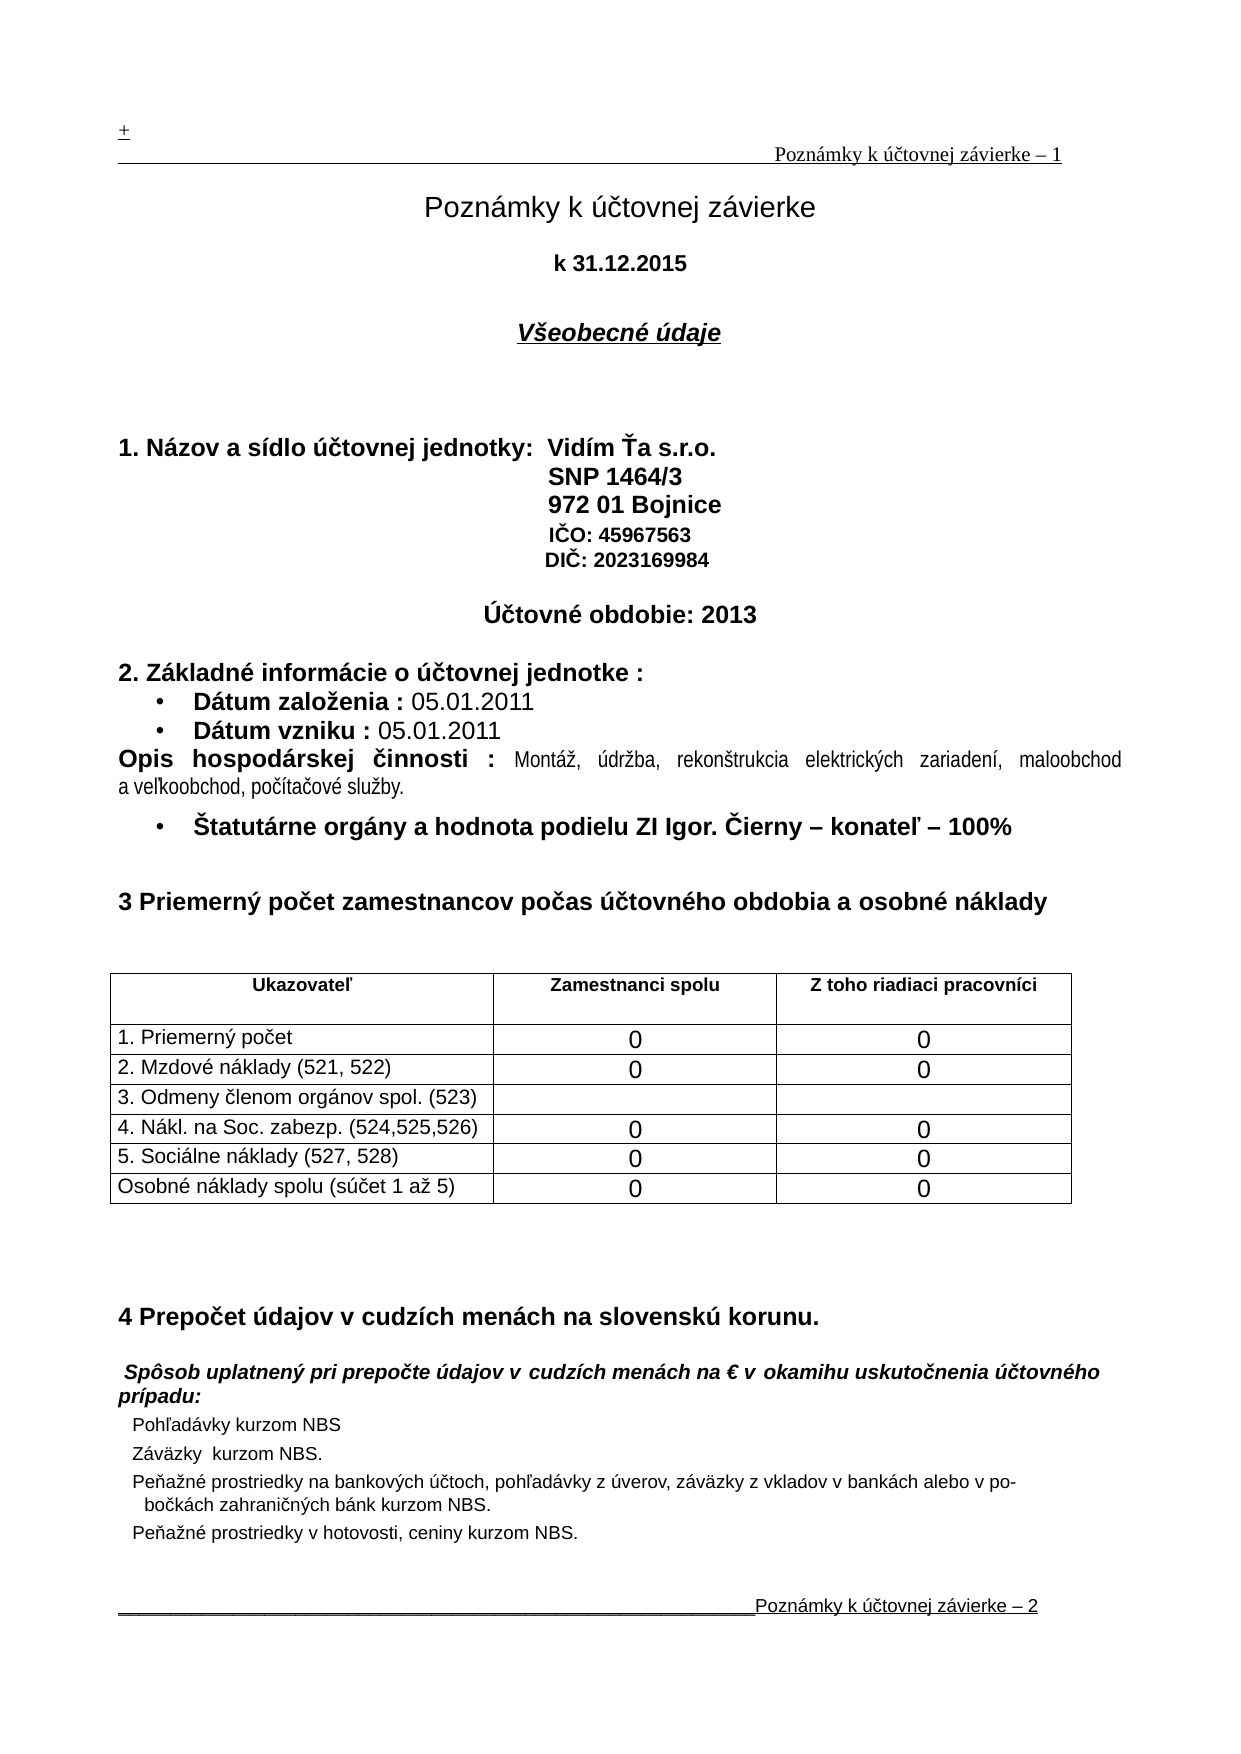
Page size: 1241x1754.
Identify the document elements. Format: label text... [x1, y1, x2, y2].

text 1. Názov a sídlo účtovnej jednotky: Vidím Ťa s.r.o. [118, 433, 1122, 462]
text 4 Prepočet údajov v cudzích menách na slovenskú korunu. [118, 1302, 1122, 1331]
table_cell 0 [494, 1025, 776, 1054]
text k 31.12.2015 [118, 250, 1122, 277]
table_cell 0 [494, 1055, 776, 1084]
table_cell 3. Odmeny členom orgánov spol. (523) [111, 1085, 493, 1113]
text Peňažné prostriedky na bankových účtoch, pohľadávky z úverov, záväzky z vkladov v bankách alebo v po- [118, 1465, 1122, 1494]
table_cell 0 [494, 1144, 776, 1173]
text 2. Základné informácie o účtovnej jednotke : [118, 658, 1122, 687]
table_header Ukazovateľ [111, 974, 493, 1024]
table_cell [494, 1085, 776, 1113]
table_cell 4. Nákl. na Soc. zabezp. (524,525,526) [111, 1115, 493, 1143]
text DIČ: 2023169984 [118, 548, 1122, 572]
text Záväzky kurzom NBS. [118, 1437, 1122, 1465]
table_cell 1. Priemerný počet [111, 1025, 493, 1054]
text Účtovné obdobie: 2013 [118, 601, 1122, 629]
list Dátum založenia : 05.01.2011 [156, 687, 1122, 716]
table_header Zamestnanci spolu [494, 974, 776, 1024]
text Spôsob uplatnený pri prepočte údajov v cudzích menách na € v okamihu uskutočnenia účtovného prípadu: [118, 1360, 1122, 1408]
table_cell 0 [494, 1174, 776, 1203]
table_cell 0 [777, 1174, 1071, 1203]
table_cell 0 [777, 1115, 1071, 1143]
text Opis hospodárskej činnosti : Montáž, údržba, rekonštrukcia elektrických zariadení, maloobchod a veľkoobchod, počítačové služby. [118, 744, 1122, 799]
subtitle Poznámky k účtovnej závierke [118, 190, 1122, 224]
text bočkách zahraničných bánk kurzom NBS. [118, 1494, 1122, 1516]
table_header Z toho riadiaci pracovníci [777, 974, 1071, 1024]
list Štatutárne orgány a hodnota podielu ZI Igor. Čierny – konateľ – 100% [156, 812, 1122, 841]
table_cell 0 [494, 1115, 776, 1143]
table_cell [777, 1085, 1071, 1113]
text _____________________________________________________________Poznámky k účtovnej závierke – 2 [118, 1595, 1122, 1616]
text IČO: 45967563 [118, 519, 1122, 548]
subtitle Všeobecné údaje [118, 318, 1122, 347]
subtitle + [118, 118, 1122, 142]
list Dátum vzniku : 05.01.2011 [156, 716, 1122, 744]
table_cell 0 [777, 1144, 1071, 1173]
table_cell 0 [777, 1025, 1071, 1054]
subtitle Poznámky k účtovnej závierke – 1 [118, 142, 1122, 166]
text 972 01 Bojnice [118, 490, 1122, 519]
text SNP 1464/3 [118, 462, 1122, 490]
text Peňažné prostriedky v hotovosti, ceniny kurzom NBS. [118, 1516, 1122, 1544]
text Pohľadávky kurzom NBS [118, 1408, 1122, 1437]
table_cell 2. Mzdové náklady (521, 522) [111, 1055, 493, 1084]
text 3 Priemerný počet zamestnancov počas účtovného obdobia a osobné náklady [118, 887, 1122, 915]
table_cell Osobné náklady spolu (súčet 1 až 5) [111, 1174, 493, 1203]
table_cell 0 [777, 1055, 1071, 1084]
table_cell 5. Sociálne náklady (527, 528) [111, 1144, 493, 1173]
